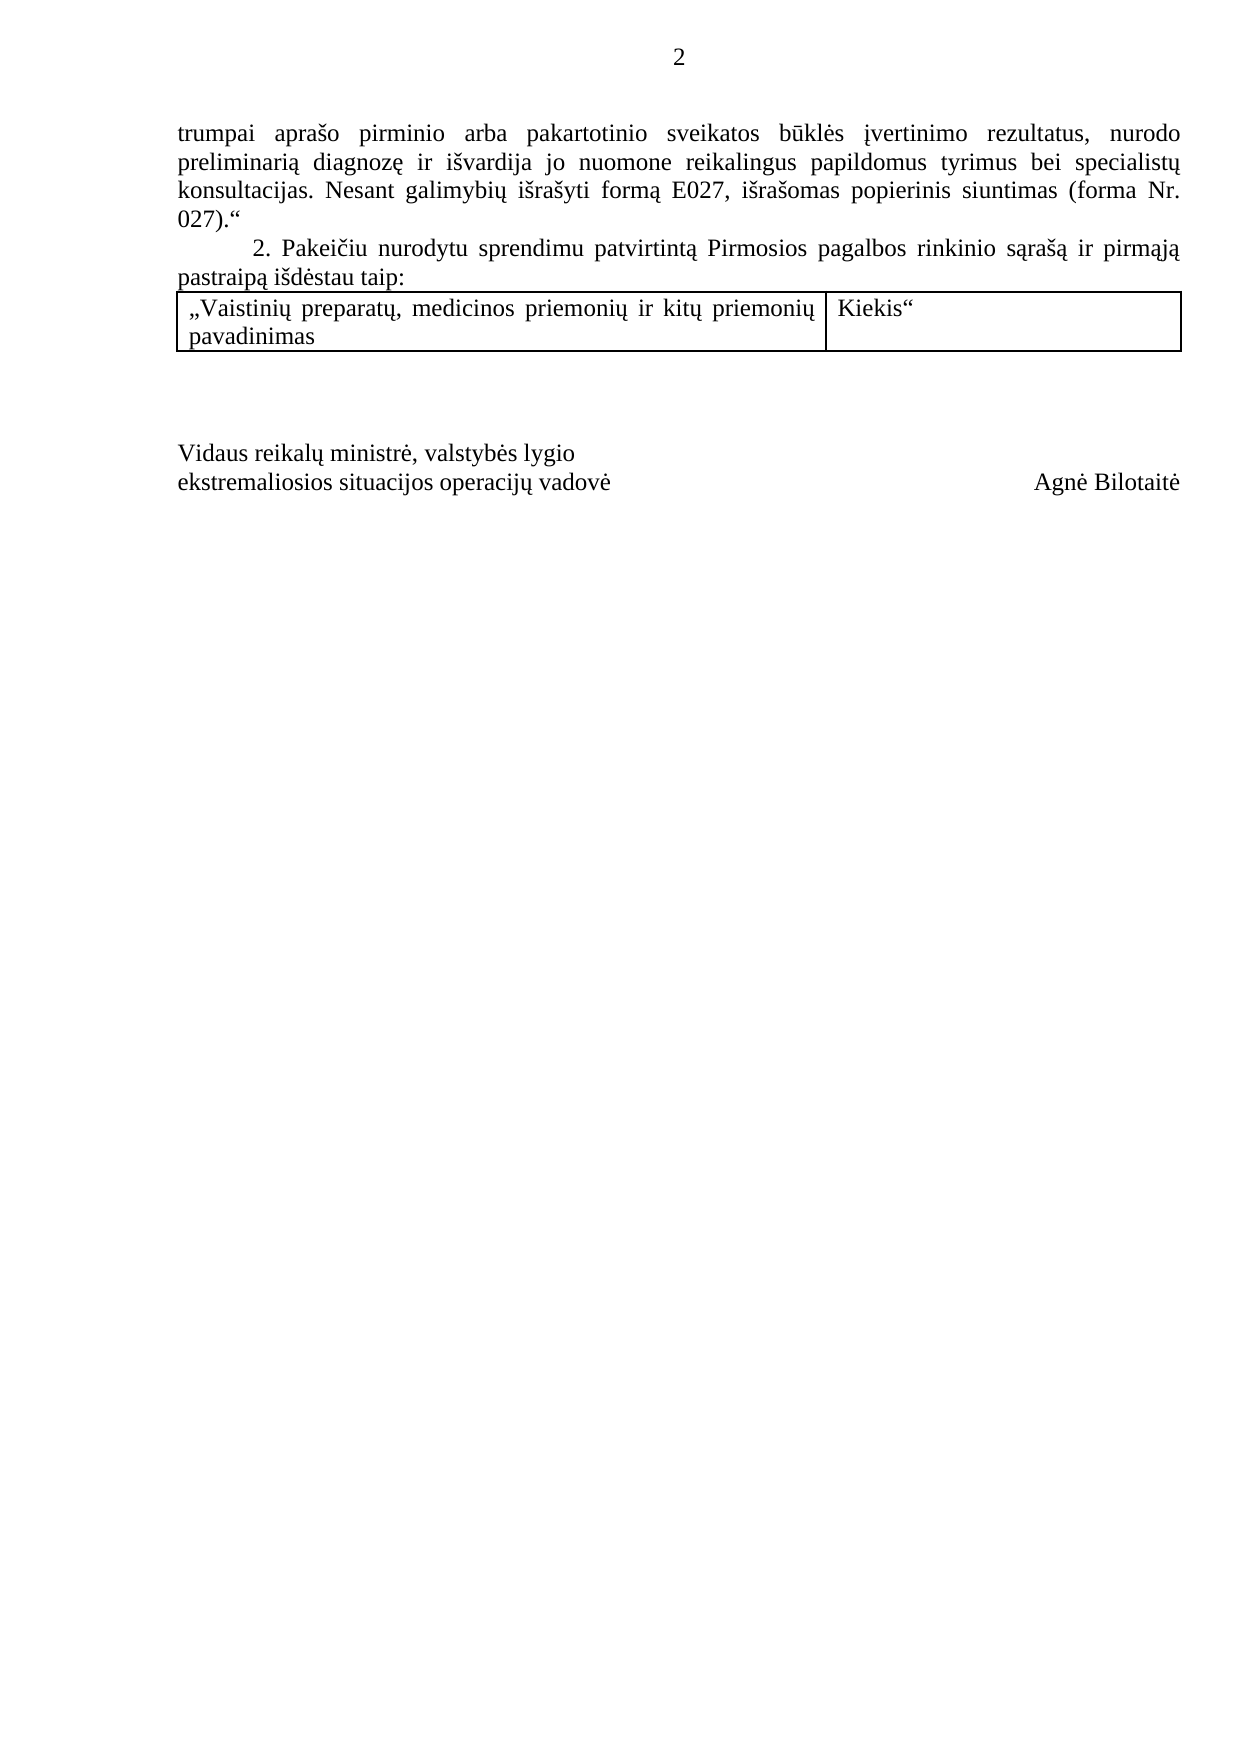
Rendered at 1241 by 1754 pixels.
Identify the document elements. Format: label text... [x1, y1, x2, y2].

text trumpai aprašo pirminio arba pakartotinio sveikatos būklės įvertinimo rezultatus, nurodo preliminarią diagnozę ir išvardija jo nuomone reikalingus papildomus tyrimus bei specialistų konsultacijas. Nesant galimybių išrašyti formą E027, išrašomas popierinis siuntimas (forma Nr. 027).“ [177, 118, 1181, 233]
text Vidaus reikalų ministrė, valstybės lygio [177, 438, 1181, 467]
table_header „Vaistinių preparatų, medicinos priemonių ir kitų priemonių pavadinimas [178, 293, 825, 350]
text 2. Pakeičiu nurodytu sprendimu patvirtintą Pirmosios pagalbos rinkinio sąrašą ir pirmąją pastraipą išdėstau taip: [177, 233, 1181, 291]
text ekstremaliosios situacijos operacijų vadovė Agnė Bilotaitė [177, 467, 1181, 496]
table_header Kiekis“ [827, 293, 1180, 350]
